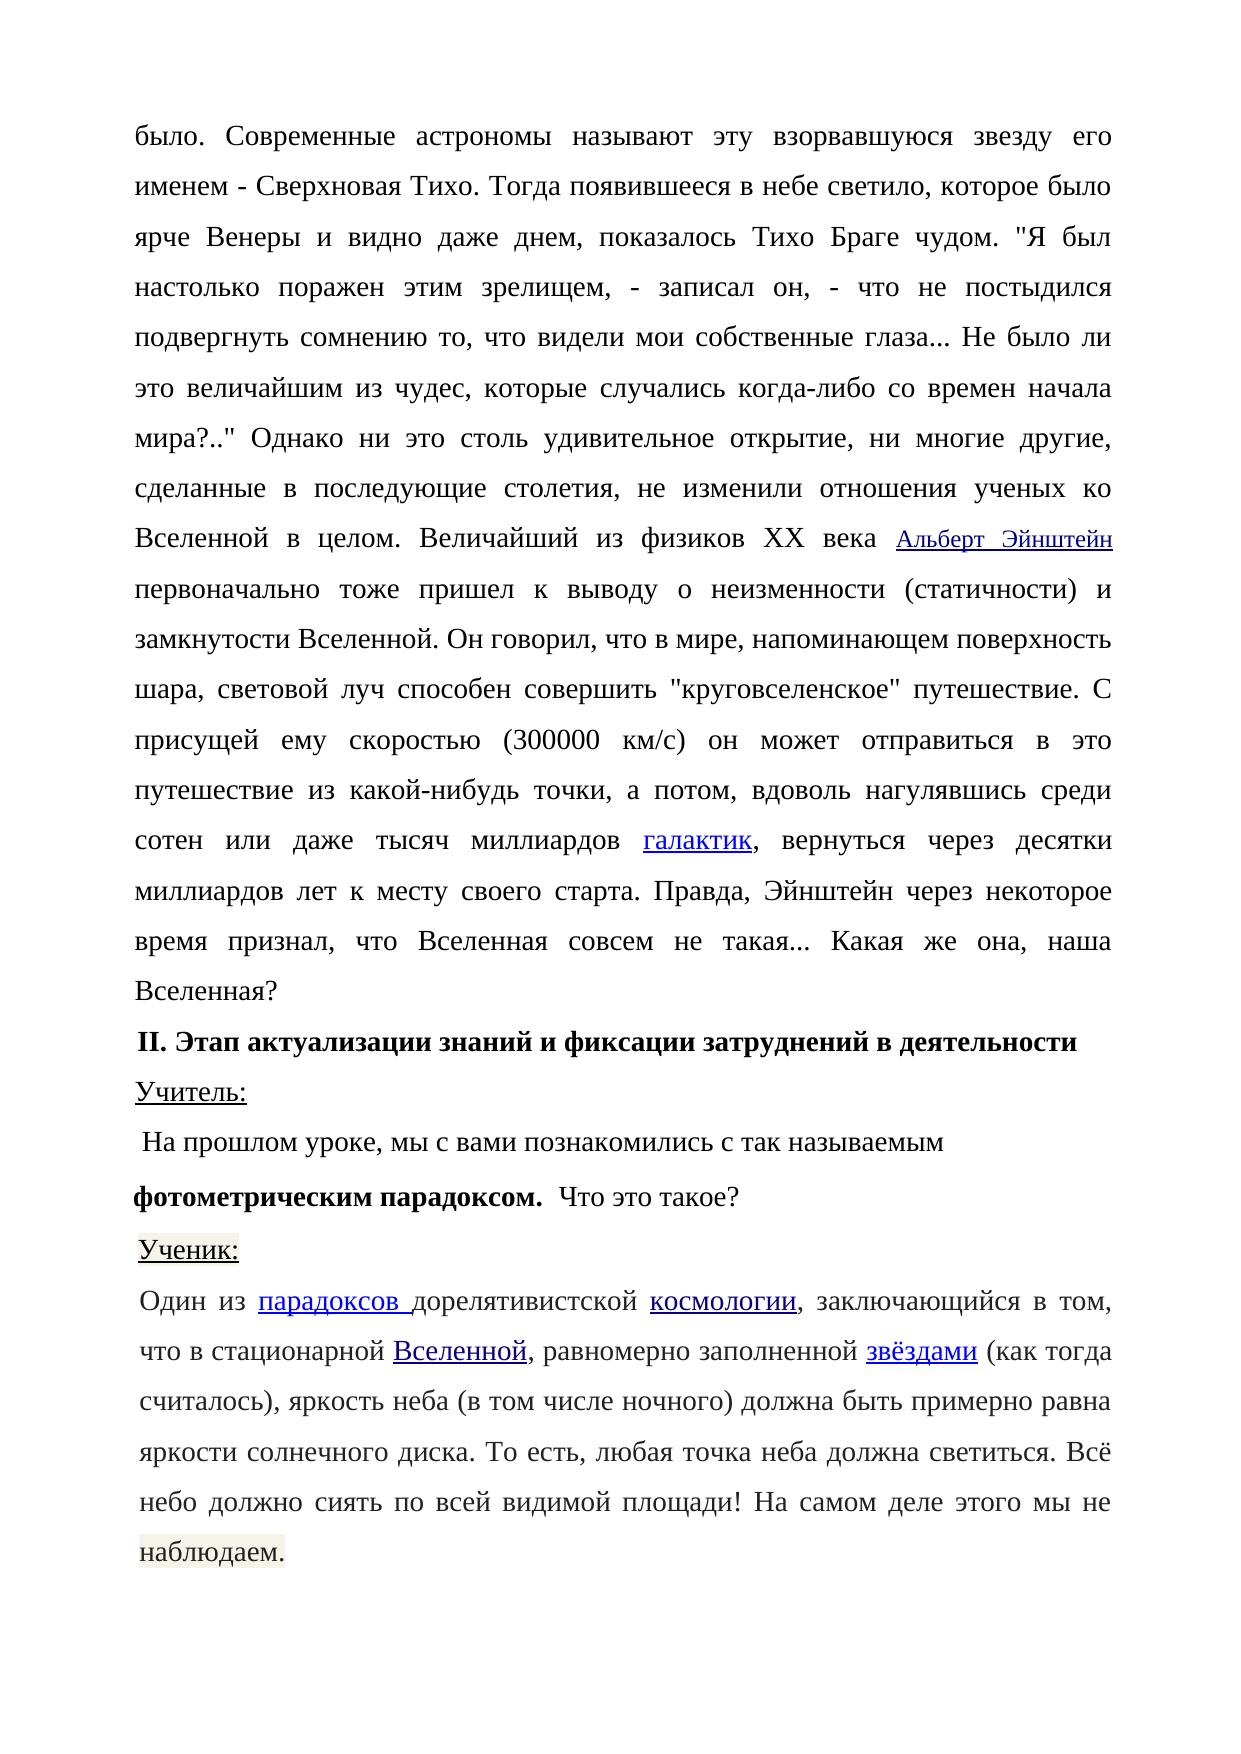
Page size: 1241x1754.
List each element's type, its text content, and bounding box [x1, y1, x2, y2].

text На прошлом уроке, мы с вами познакомились с так называемым [134, 1124, 1123, 1158]
text II. Этап актуализации знаний и фиксации затруднений в деятельности [130, 1024, 1108, 1057]
text Учитель: [134, 1074, 1123, 1108]
text было. Современные астрономы называют эту взорвавшуюся звезду его именем - Сверхновая Тихо. Тогда появившееся в небе светило, которое было ярче Венеры и видно даже днем, показалось Тихо Браге чудом. "Я был настолько поражен этим зрелищем, - записал он, - что не постыдился подвергнуть сомнению то, что видели мои собственные глаза... Не было ли это величайшим из чудес, которые случались когда-либо со времен начала мира?.." Однако ни это столь удивительное открытие, ни многие другие, сделанные в последующие столетия, не изменили отношения ученых ко Вселенной в целом. Величайший из физиков ХХ века Альберт Эйнштейн первоначально тоже пришел к выводу о неизменности (статичности) и замкнутости Вселенной. Он говорил, что в мире, напоминающем поверхность шара, световой луч способен совершить "круговселенское" путешествие. С присущей ему скоростью (300000 км/с) он может отправиться в это путешествие из какой-нибудь точки, а потом, вдоволь нагулявшись среди сотен или даже тысяч миллиардов галактик, вернуться через десятки миллиардов лет к месту своего старта. Правда, Эйнштейн через некоторое время признал, что Вселенная совсем не такая... Какая же она, наша Вселенная? [134, 118, 1113, 1007]
text Один из парадоксов дорелятивистской космологии, заключающийся в том, что в стационарной Вселенной, равномерно заполненной звёздами (как тогда считалось), яркость неба (в том числе ночного) должна быть примерно равна яркости солнечного диска. То есть, любая точка неба должна светиться. Всё небо должно сиять по всей видимой площади! На самом деле этого мы не наблюдаем. [139, 1283, 1112, 1568]
text фотометрическим парадоксом. Что это такое? [131, 1175, 1114, 1213]
text Ученик: [137, 1232, 778, 1266]
